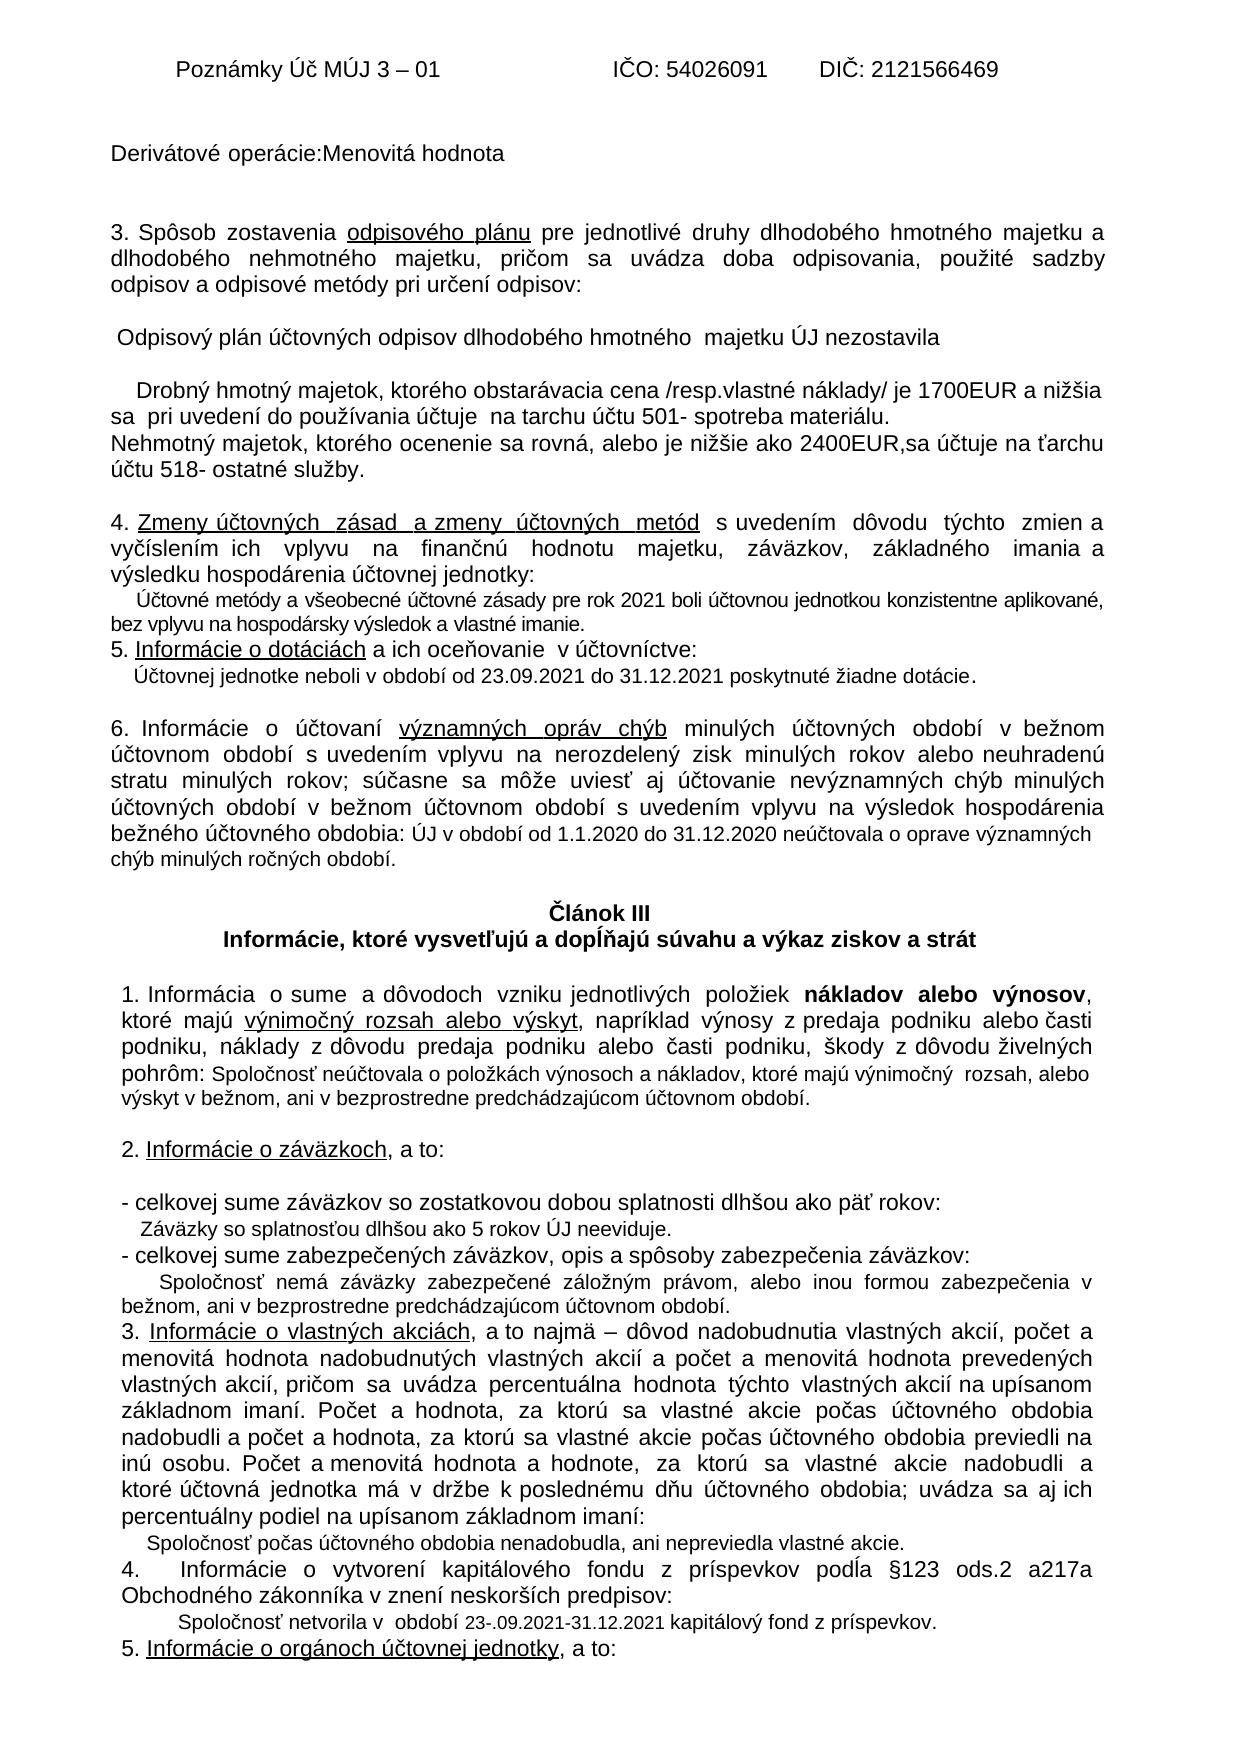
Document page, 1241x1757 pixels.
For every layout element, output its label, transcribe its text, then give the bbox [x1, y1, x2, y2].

text chýb minulých ročných období. [110, 846, 1105, 870]
text sa pri uvedení do používania účtuje na tarchu účtu 501- spotreba materiálu. [110, 403, 1105, 429]
text Spoločnosť nemá záväzky zabezpečené záložným právom, alebo inou formou zabezpečenia v bežnom, ani v bezprostredne predchádzajúcom účtovnom období. [121, 1268, 1093, 1318]
text výskyt v bežnom, ani v bezprostredne predchádzajúcom účtovnom období. [121, 1086, 1093, 1110]
text Záväzky so splatnosťou dlhšou ako 5 rokov ÚJ neeviduje. [121, 1215, 1093, 1242]
text 4. Zmeny účtovných zásad a zmeny účtovných metód s uvedením dôvodu týchto zmien a vyčíslením ich vplyvu na finančnú hodnotu majetku, záväzkov, základného imania a výsledku hospodárenia účtovnej jednotky: [110, 508, 1105, 588]
text Spoločnosť počas účtovného obdobia nenadobudla, ani nepreviedla vlastné akcie. [121, 1529, 1093, 1556]
text - celkovej sume záväzkov so zostatkovou dobou splatnosti dlhšou ako päť rokov: [121, 1189, 1093, 1215]
text Drobný hmotný majetok, ktorého obstarávacia cena /resp.vlastné náklady/ je 1700EUR a nižšia [110, 377, 1105, 403]
text 1. Informácia o sume a dôvodoch vzniku jednotlivých položiek nákladov alebo výnosov, ktoré majú výnimočný rozsah alebo výskyt, napríklad výnosy z predaja podniku alebo časti podniku, náklady z dôvodu predaja podniku alebo časti podniku, škody z dôvodu živelných pohrôm: Spoločnosť neúčtovala o položkách výnosoch a nákladov, ktoré majú výnimočný rozsah, alebo [121, 981, 1093, 1086]
text Účtovnej jednotke neboli v období od 23.09.2021 do 31.12.2021 poskytnuté žiadne dotácie. [110, 662, 1105, 688]
text Informácie, ktoré vysvetľujú a dopĺňajú súvahu a výkaz ziskov a strát [110, 926, 1088, 952]
text - celkovej sume zabezpečených záväzkov, opis a spôsoby zabezpečenia záväzkov: [121, 1242, 1093, 1268]
text 6. Informácie o účtovaní významných opráv chýb minulých účtovných období v bežnom účtovnom období s uvedením vplyvu na nerozdelený zisk minulých rokov alebo neuhradenú stratu minulých rokov; súčasne sa môže uviesť aj účtovanie nevýznamných chýb minulých účtovných období v bežnom účtovnom období s uvedením vplyvu na výsledok hospodárenia bežného účtovného obdobia: ÚJ v období od 1.1.2020 do 31.12.2020 neúčtovala o oprave významných [110, 714, 1105, 846]
text 2. Informácie o záväzkoch, a to: [121, 1136, 1093, 1163]
text Derivátové operácie:Menovitá hodnota [110, 139, 1105, 166]
text 5. Informácie o orgánoch účtovnej jednotky, a to: [121, 1634, 1093, 1661]
text 5. Informácie o dotáciách a ich oceňovanie v účtovníctve: [110, 636, 1105, 662]
text Nehmotný majetok, ktorého ocenenie sa rovná, alebo je nižšie ako 2400EUR,sa účtuje na ťarchu účtu 518- ostatné služby. [110, 429, 1105, 482]
list Spoločnosť netvorila v období 23-.09.2021-31.12.2021 kapitálový fond z príspevkov. [121, 1608, 1093, 1634]
text Odpisový plán účtovných odpisov dlhodobého hmotného majetku ÚJ nezostavila [110, 324, 1105, 350]
subtitle Článok III [110, 899, 1088, 926]
text 3. Informácie o vlastných akciách, a to najmä – dôvod nadobudnutia vlastných akcií, počet a menovitá hodnota nadobudnutých vlastných akcií a počet a menovitá hodnota prevedených vlastných akcií, pričom sa uvádza percentuálna hodnota týchto vlastných akcií na upísanom základnom imaní. Počet a hodnota, za ktorú sa vlastné akcie počas účtovného obdobia nadobudli a počet a hodnota, za ktorú sa vlastné akcie počas účtovného obdobia previedli na inú osobu. Počet a menovitá hodnota a hodnote, za ktorú sa vlastné akcie nadobudli a ktoré účtovná jednotka má v držbe k poslednému dňu účtovného obdobia; uvádza sa aj ich percentuálny podiel na upísanom základnom imaní: [121, 1318, 1093, 1529]
list Informácie o vytvorení kapitálového fondu z príspevkov podĺa §123 ods.2 a217a Obchodného zákonníka v znení neskorších predpisov: [121, 1556, 1093, 1608]
text Účtovné metódy a všeobecné účtovné zásady pre rok 2021 boli účtovnou jednotkou konzistentne aplikované, bez vplyvu na hospodársky výsledok a vlastné imanie. [110, 588, 1105, 636]
text 3. Spôsob zostavenia odpisového plánu pre jednotlivé druhy dlhodobého hmotného majetku a dlhodobého nehmotného majetku, pričom sa uvádza doba odpisovania, použité sadzby odpisov a odpisové metódy pri určení odpisov: [110, 219, 1105, 298]
